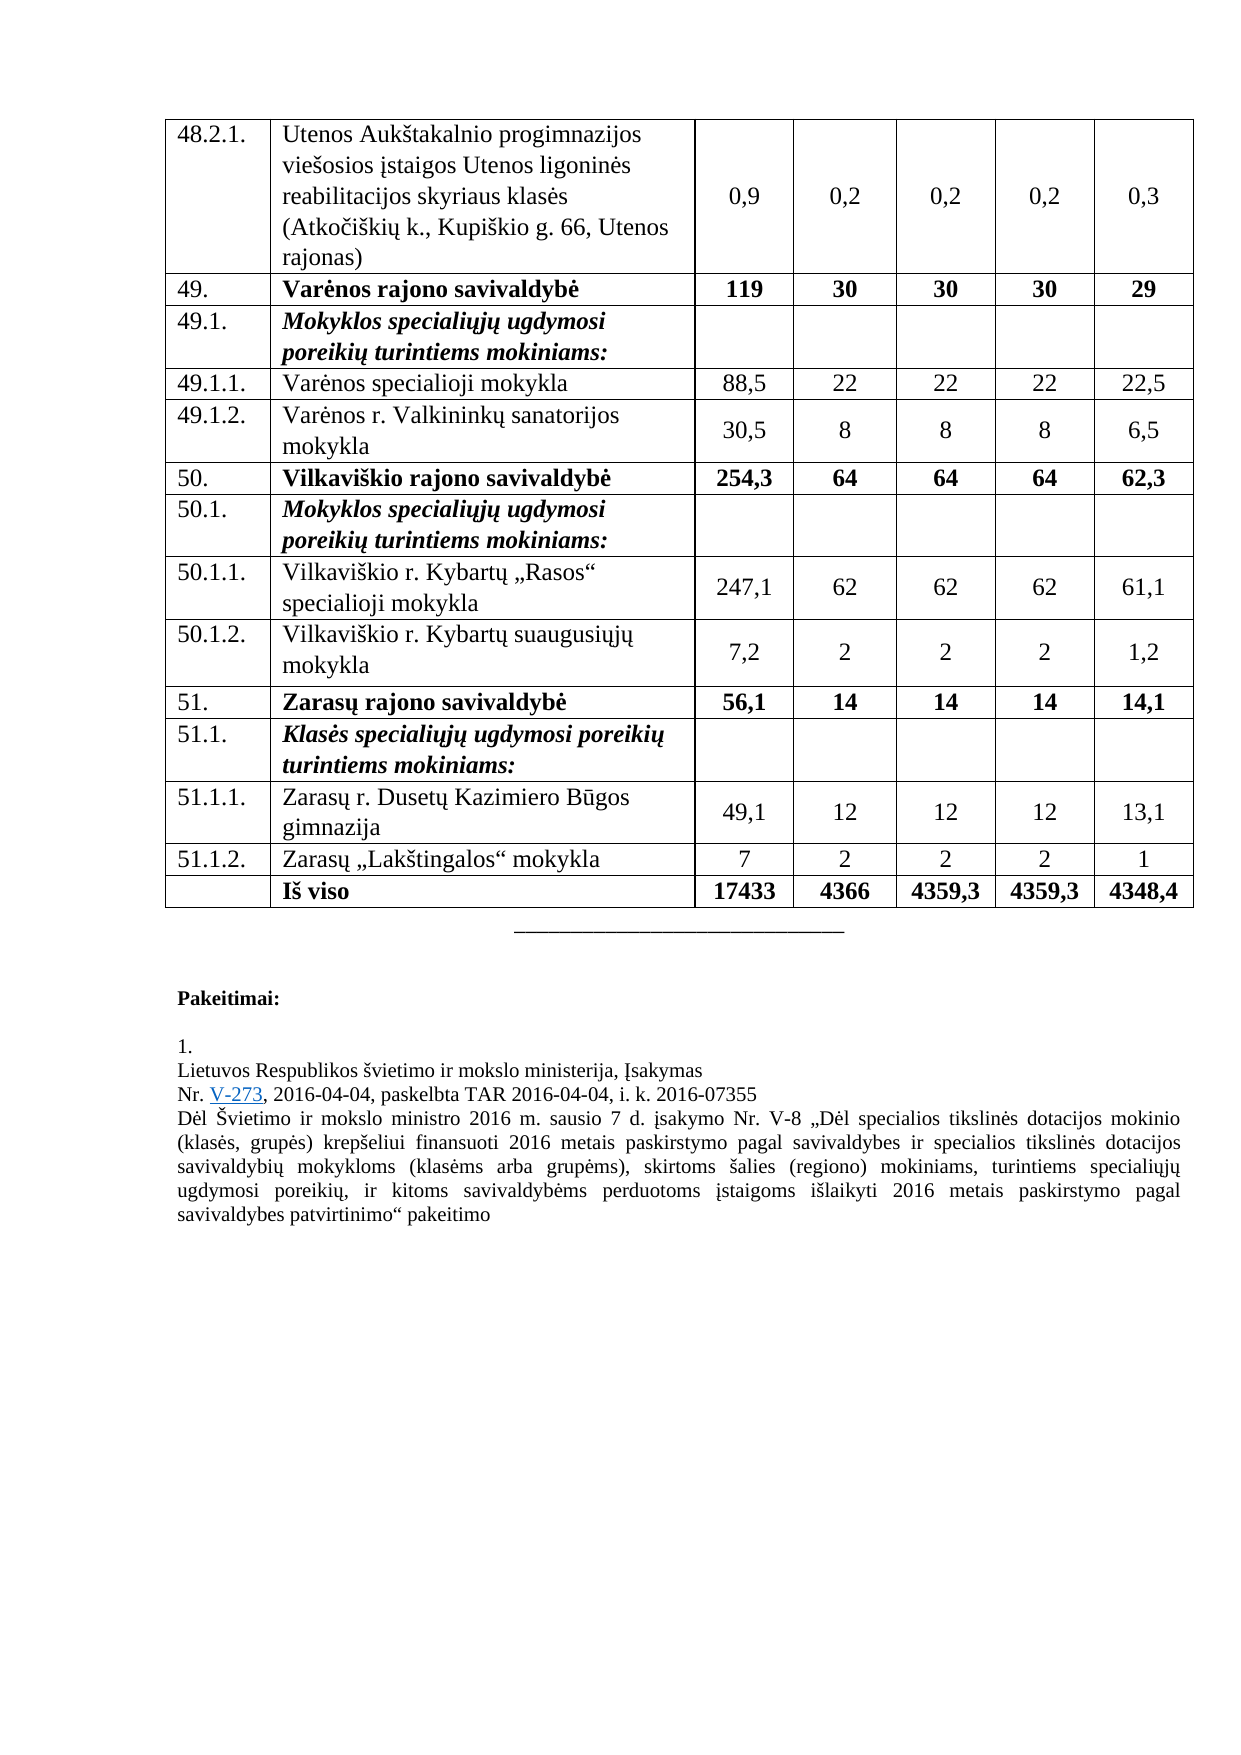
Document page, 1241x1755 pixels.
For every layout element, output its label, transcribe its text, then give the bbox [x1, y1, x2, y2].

text Lietuvos Respublikos švietimo ir mokslo ministerija, Įsakymas [177, 1058, 1182, 1082]
table_cell 22,5 [1095, 369, 1193, 399]
table_cell 1,2 [1095, 620, 1193, 686]
table_cell [996, 719, 1094, 781]
table_cell 62 [794, 557, 896, 618]
table_cell 0,2 [897, 120, 995, 273]
table_cell 30,5 [696, 400, 793, 462]
table_cell 49.1. [166, 306, 270, 367]
table_cell 29 [1095, 274, 1193, 305]
table_cell 0,2 [794, 120, 896, 273]
table_cell 50.1.1. [166, 557, 270, 618]
table_cell 2 [794, 844, 896, 875]
table_cell 0,2 [996, 120, 1094, 273]
table_cell Vilkaviškio r. Kybartų suaugusiųjų mokykla [271, 620, 694, 686]
table_cell Varėnos specialioji mokykla [271, 369, 694, 399]
table_cell 8 [794, 400, 896, 462]
table_cell Mokyklos specialiųjų ugdymosi poreikių turintiems mokiniams: [271, 306, 694, 367]
table_cell 62 [897, 557, 995, 618]
table_cell 119 [696, 274, 793, 305]
table_cell 8 [996, 400, 1094, 462]
table_cell 64 [897, 463, 995, 493]
table_cell 30 [996, 274, 1094, 305]
table_cell Varėnos r. Valkininkų sanatorijos mokykla [271, 400, 694, 462]
table_cell Varėnos rajono savivaldybė [271, 274, 694, 305]
table_cell [166, 876, 270, 907]
table_cell 14 [996, 687, 1094, 718]
table_cell Iš viso [271, 876, 694, 907]
table_cell 17433 [696, 876, 793, 907]
table_cell 30 [897, 274, 995, 305]
table_cell 4359,3 [996, 876, 1094, 907]
table_cell [897, 306, 995, 367]
text Nr. V-273, 2016-04-04, paskelbta TAR 2016-04-04, i. k. 2016-07355 [177, 1082, 1182, 1106]
table_cell [696, 495, 793, 556]
text Dėl Švietimo ir mokslo ministro 2016 m. sausio 7 d. įsakymo Nr. V-8 „Dėl specialios tikslinės dotacijos mokinio (klasės, grupės) krepšeliui finansuoti 2016 metais paskirstymo pagal savivaldybes ir specialios tikslinės dotacijos savivaldybių mokykloms (klasėms arba grupėms), skirtoms šalies (regiono) mokiniams, turintiems specialiųjų ugdymosi poreikių, ir kitoms savivaldybėms perduotoms įstaigoms išlaikyti 2016 metais paskirstymo pagal savivaldybes patvirtinimo“ pakeitimo [177, 1106, 1182, 1226]
table_cell [1095, 495, 1193, 556]
table_cell [1095, 719, 1193, 781]
table_cell 62 [996, 557, 1094, 618]
table_cell 4348,4 [1095, 876, 1193, 907]
table_cell Zarasų r. Dusetų Kazimiero Būgos gimnazija [271, 782, 694, 843]
table_cell 22 [897, 369, 995, 399]
text Pakeitimai: [177, 986, 1182, 1010]
table_cell 49. [166, 274, 270, 305]
table_cell 50.1.2. [166, 620, 270, 686]
table_cell 2 [996, 844, 1094, 875]
table_cell 6,5 [1095, 400, 1193, 462]
table_cell [897, 719, 995, 781]
table_cell 50. [166, 463, 270, 493]
table_cell 12 [996, 782, 1094, 843]
table_cell [996, 306, 1094, 367]
table_cell 48.2.1. [166, 120, 270, 273]
table_cell [696, 306, 793, 367]
table_cell 12 [794, 782, 896, 843]
table_cell 51.1. [166, 719, 270, 781]
table_cell 7,2 [696, 620, 793, 686]
table_cell Vilkaviškio r. Kybartų „Rasos“ specialioji mokykla [271, 557, 694, 618]
table_cell 14 [897, 687, 995, 718]
text _____________________________ [177, 908, 1182, 936]
table_cell 1 [1095, 844, 1193, 875]
table_cell Klasės specialiųjų ugdymosi poreikių turintiems mokiniams: [271, 719, 694, 781]
table_cell 51.1.1. [166, 782, 270, 843]
table_cell 64 [996, 463, 1094, 493]
table_cell 49.1.1. [166, 369, 270, 399]
table_cell 4359,3 [897, 876, 995, 907]
table_cell 2 [897, 620, 995, 686]
table_cell [794, 495, 896, 556]
table_cell 254,3 [696, 463, 793, 493]
table_cell Utenos Aukštakalnio progimnazijos viešosios įstaigos Utenos ligoninės reabilitacijos skyriaus klasės (Atkočiškių k., Kupiškio g. 66, Utenos rajonas) [271, 120, 694, 273]
table_cell 61,1 [1095, 557, 1193, 618]
table_cell 2 [996, 620, 1094, 686]
table_cell [794, 306, 896, 367]
table_cell 2 [897, 844, 995, 875]
table_cell 12 [897, 782, 995, 843]
table_cell 22 [996, 369, 1094, 399]
table_cell 88,5 [696, 369, 793, 399]
table_cell Vilkaviškio rajono savivaldybė [271, 463, 694, 493]
table_cell 62,3 [1095, 463, 1193, 493]
table_cell [996, 495, 1094, 556]
table_cell 56,1 [696, 687, 793, 718]
table_cell 49.1.2. [166, 400, 270, 462]
table_cell 13,1 [1095, 782, 1193, 843]
table_cell [794, 719, 896, 781]
table_cell 7 [696, 844, 793, 875]
table_cell 0,9 [696, 120, 793, 273]
table_cell [897, 495, 995, 556]
table_cell 2 [794, 620, 896, 686]
table_cell 51. [166, 687, 270, 718]
table_cell 14,1 [1095, 687, 1193, 718]
table_cell 4366 [794, 876, 896, 907]
table_cell 22 [794, 369, 896, 399]
table_cell 49,1 [696, 782, 793, 843]
table_cell 64 [794, 463, 896, 493]
table_cell [696, 719, 793, 781]
text 1. [177, 1034, 1182, 1058]
table_cell 14 [794, 687, 896, 718]
table_cell 247,1 [696, 557, 793, 618]
table_cell 8 [897, 400, 995, 462]
table_cell Mokyklos specialiųjų ugdymosi poreikių turintiems mokiniams: [271, 495, 694, 556]
table_cell 30 [794, 274, 896, 305]
table_cell Zarasų „Lakštingalos“ mokykla [271, 844, 694, 875]
table_cell 50.1. [166, 495, 270, 556]
table_cell Zarasų rajono savivaldybė [271, 687, 694, 718]
table_cell 0,3 [1095, 120, 1193, 273]
table_cell [1095, 306, 1193, 367]
table_cell 51.1.2. [166, 844, 270, 875]
